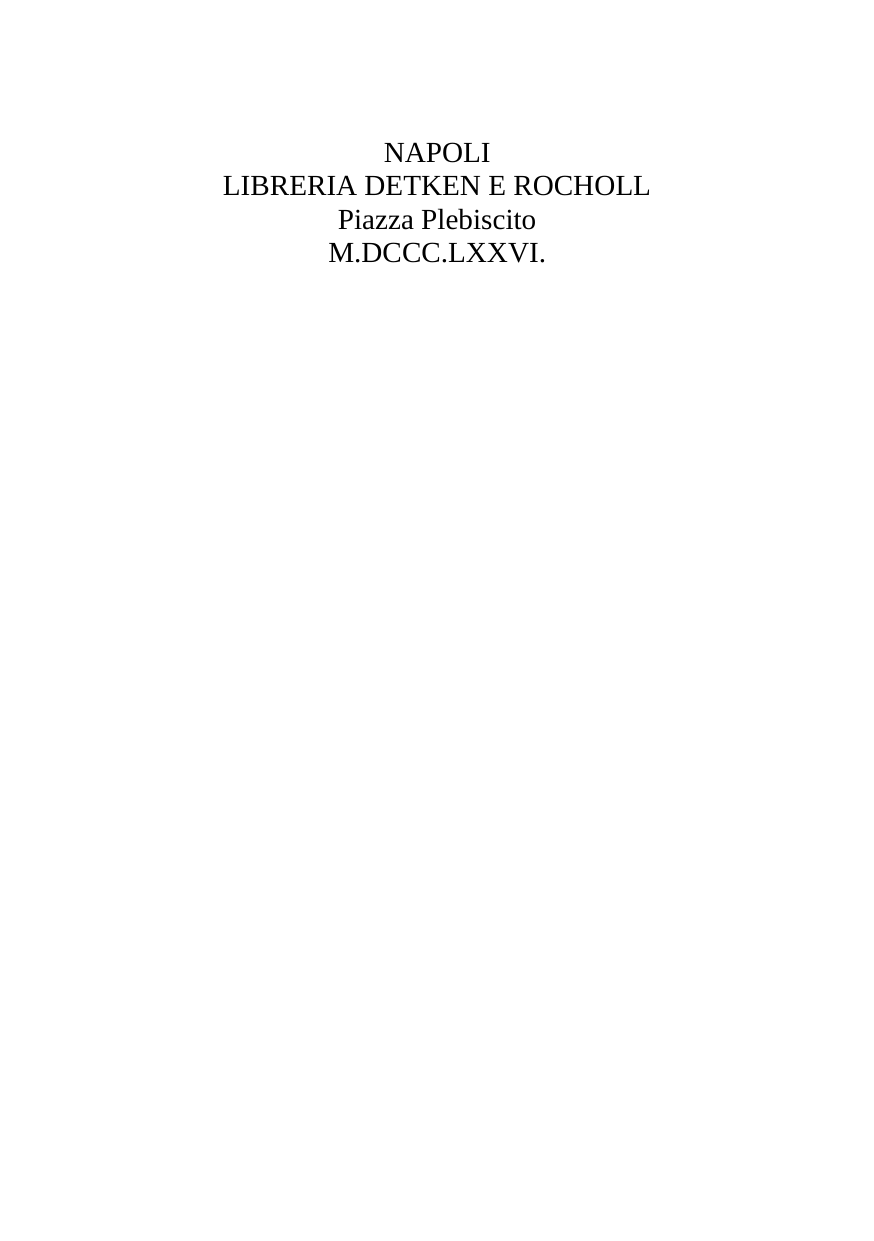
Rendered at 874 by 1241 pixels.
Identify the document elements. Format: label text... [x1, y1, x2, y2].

text NAPOLI [106, 135, 768, 168]
text M.DCCC.LXXVI. [106, 236, 768, 269]
text LIBRERIA DETKEN E ROCHOLL [106, 168, 768, 202]
text Piazza Plebiscito [106, 202, 768, 236]
